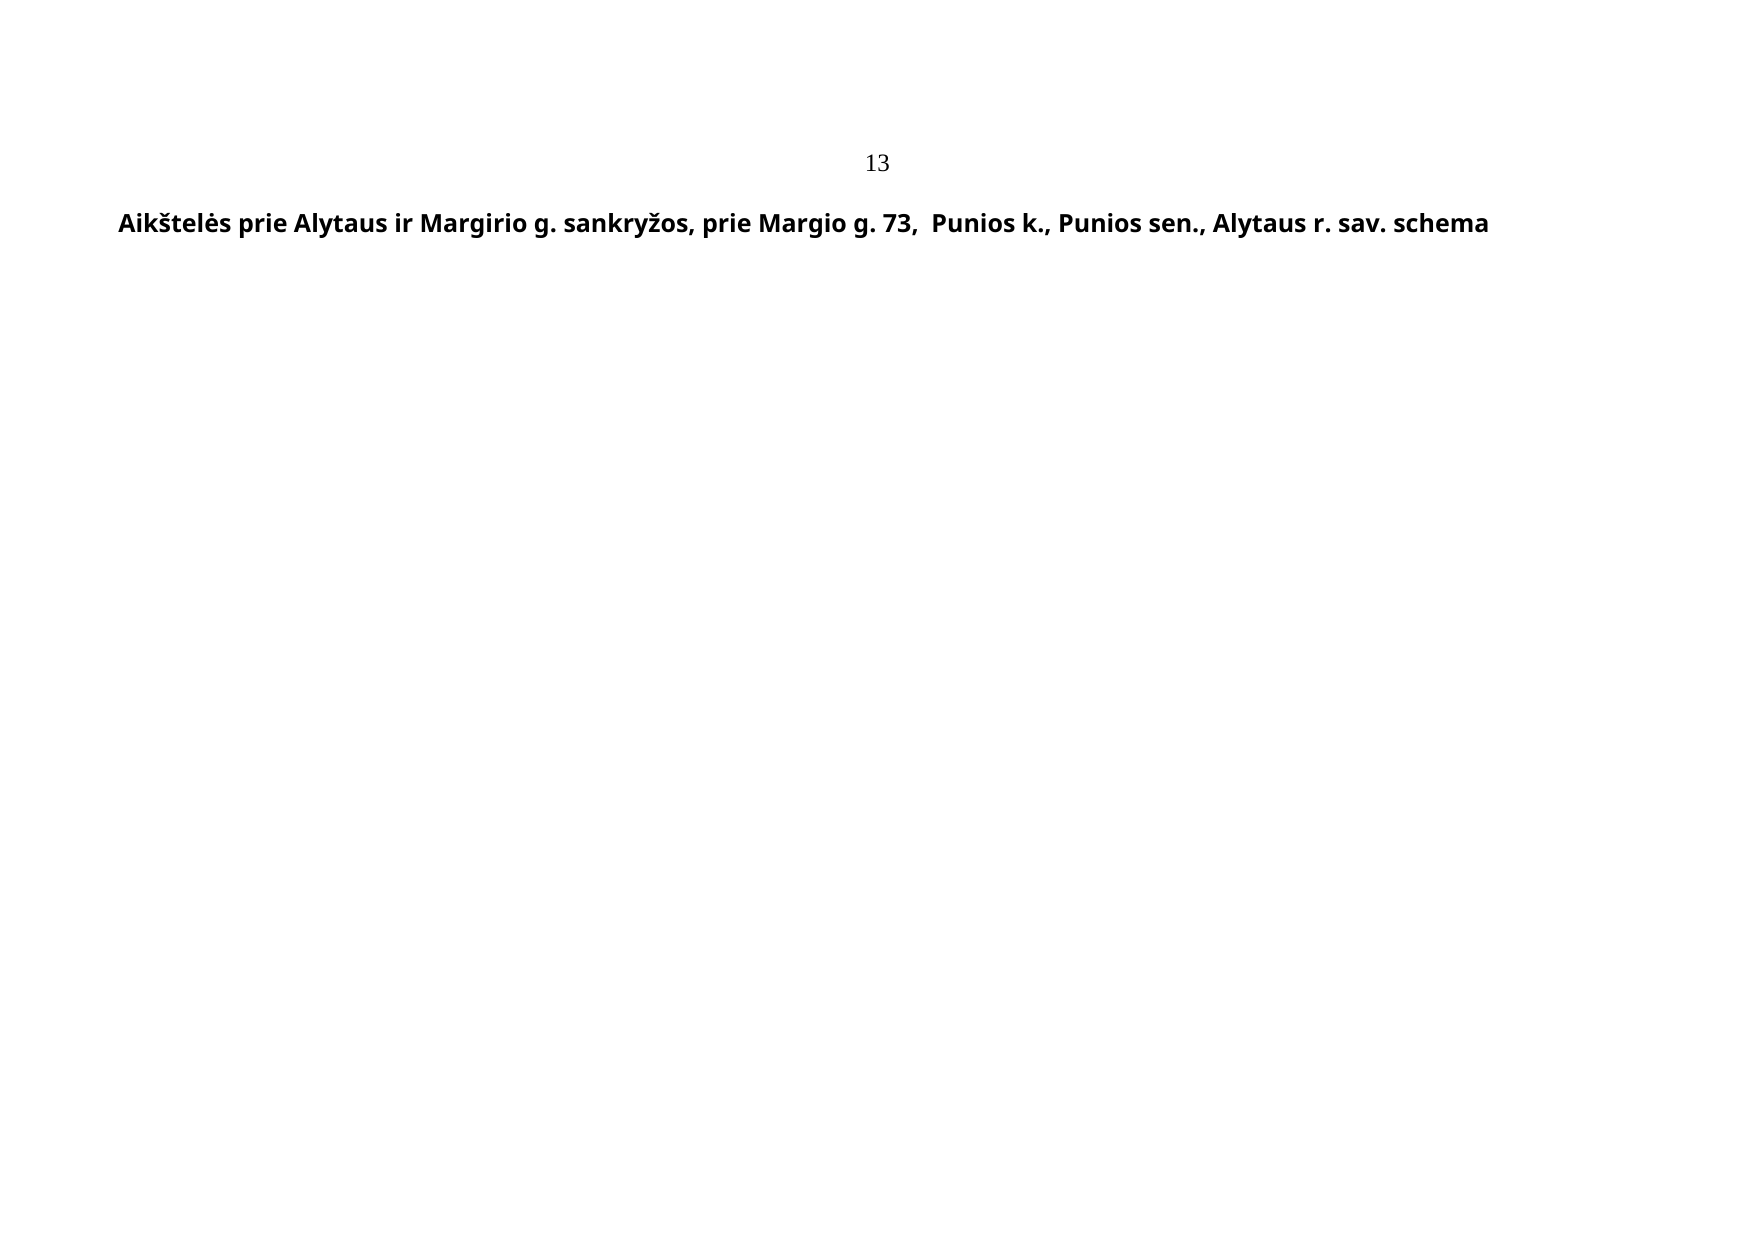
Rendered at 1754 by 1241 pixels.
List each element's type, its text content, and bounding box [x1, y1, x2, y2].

text Aikštelės prie Alytaus ir Margirio g. sankryžos, prie Margio g. 73, Punios k., Punios sen., Alytaus r. sav. schema [118, 205, 1636, 239]
